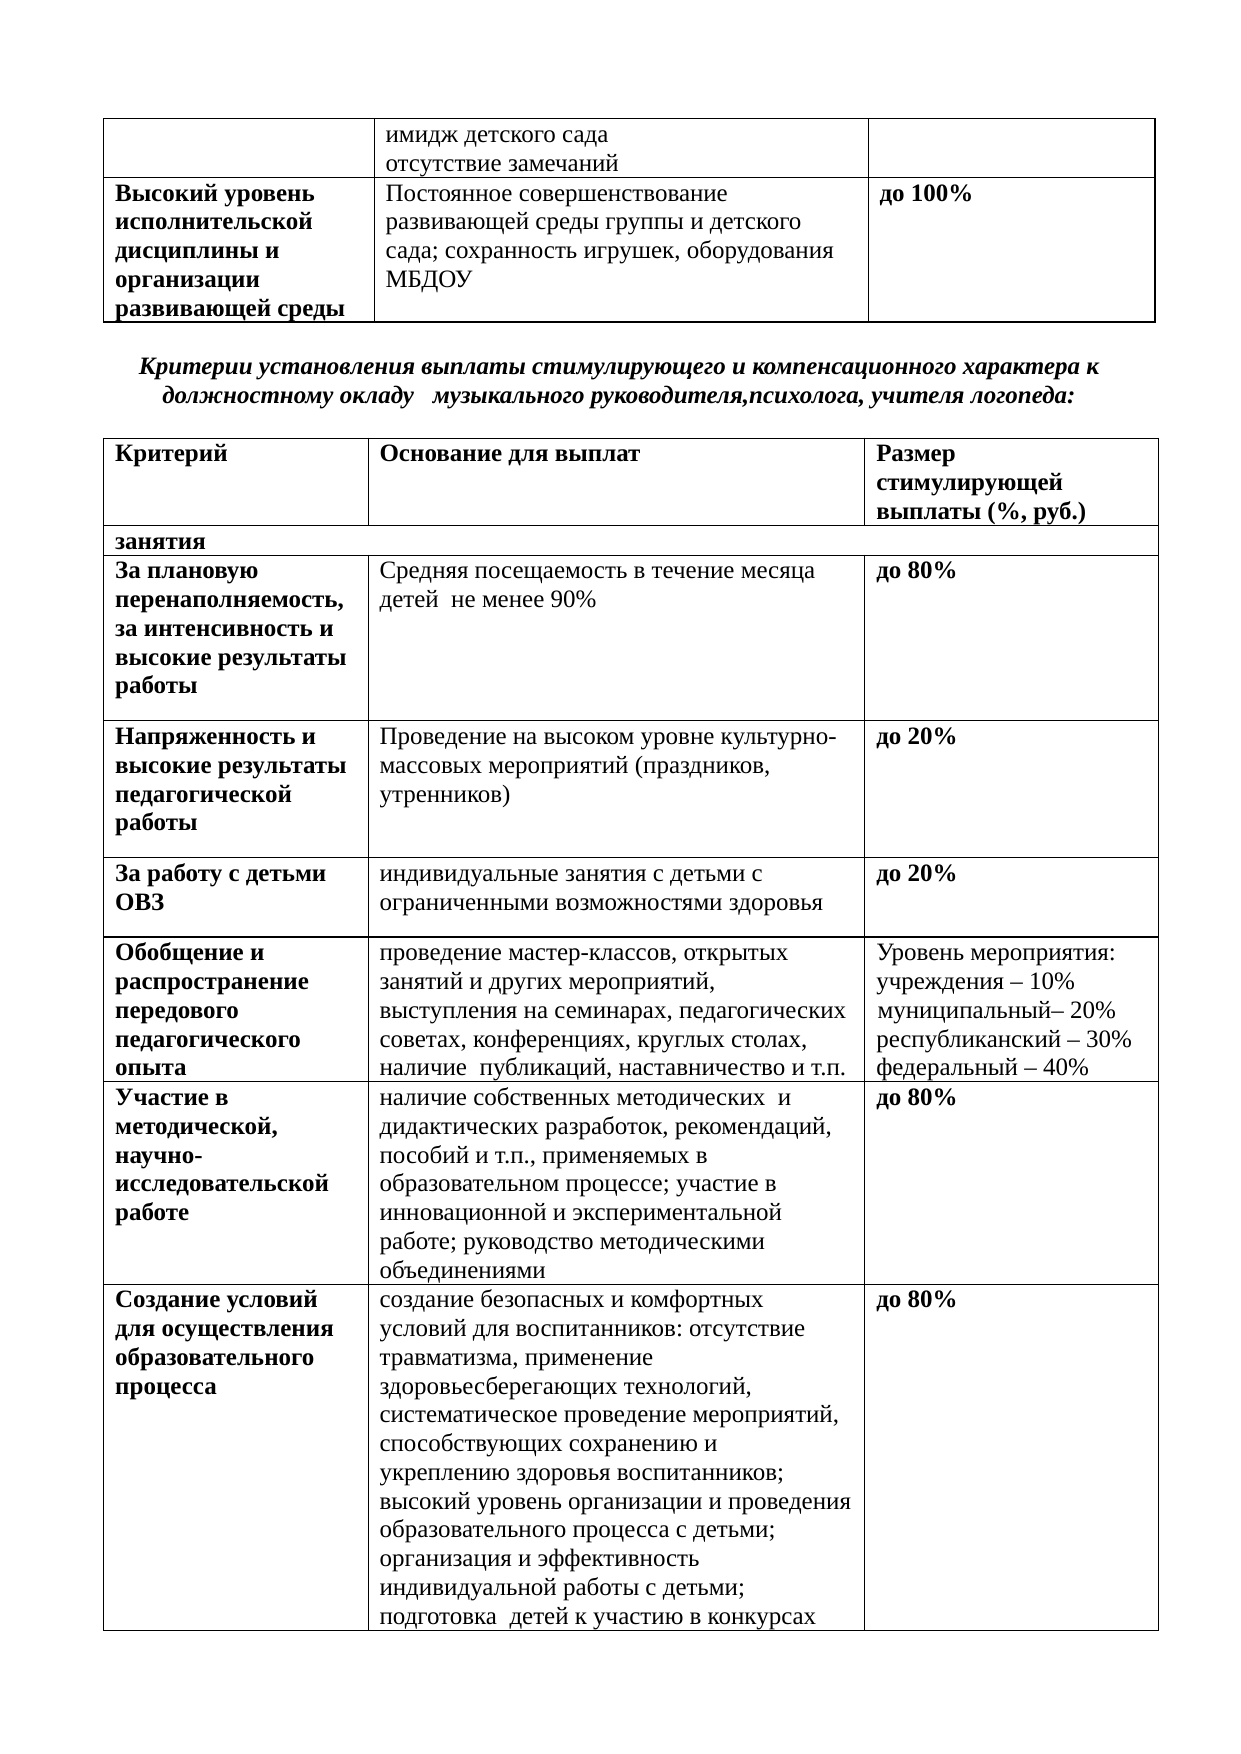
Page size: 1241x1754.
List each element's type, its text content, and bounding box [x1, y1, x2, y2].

table_cell Средняя посещаемость в течение месяца детей не менее 90% [369, 556, 864, 720]
table_cell Участие в методической, научно-исследовательской работе [104, 1082, 368, 1283]
table_header Размер стимулирующей выплаты (%, руб.) [865, 439, 1158, 525]
table_cell наличие собственных методических и дидактических разработок, рекомендаций, пособий и т.п., применяемых в образовательном процессе; участие в инновационной и экспериментальной работе; руководство методическими объединениями [369, 1082, 864, 1283]
table_cell Постоянное совершенствование развивающей среды группы и детского сада; сохранность игрушек, оборудования МБДОУ [375, 178, 868, 321]
table_cell до 80% [865, 1082, 1158, 1283]
table_cell Проведение на высоком уровне культурно-массовых мероприятий (праздников, утренников) [369, 721, 864, 857]
table_cell За плановую перенаполняемость, за интенсивность и высокие результаты работы [104, 556, 368, 720]
table_cell занятия [104, 526, 1158, 554]
table_cell до 80% [865, 556, 1158, 720]
table_header Критерий [104, 439, 368, 525]
table_cell Создание условий для осуществления образовательного процесса [104, 1285, 368, 1629]
table_cell Высокий уровень исполнительской дисциплины и организации развивающей среды [104, 178, 374, 321]
table_cell создание безопасных и комфортных условий для воспитанников: отсутствие травматизма, применение здоровьесберегающих технологий, систематическое проведение мероприятий, способствующих сохранению и укреплению здоровья воспитанников; высокий уровень организации и проведения образовательного процесса с детьми; организация и эффективность индивидуальной работы с детьми; подготовка детей к участию в конкурсах [369, 1285, 864, 1629]
table_cell [869, 119, 1154, 177]
table_cell Уровень мероприятия: учреждения – 10% муниципальный– 20% республиканский – 30% федеральный – 40% [865, 938, 1158, 1081]
table_cell Напряженность и высокие результаты педагогической работы [104, 721, 368, 857]
table_cell имидж детского сада отсутствие замечаний [375, 119, 868, 177]
table_cell до 100% [869, 178, 1154, 321]
table_cell Обобщение и распространение передового педагогического опыта [104, 938, 368, 1081]
table_cell За работу с детьми ОВЗ [104, 858, 368, 936]
table_cell проведение мастер-классов, открытых занятий и других мероприятий, выступления на семинарах, педагогических советах, конференциях, круглых столах, наличие публикаций, наставничество и т.п. [369, 938, 864, 1081]
table_header Основание для выплат [369, 439, 864, 525]
table_cell до 20% [865, 858, 1158, 936]
table_cell [104, 119, 374, 177]
text Критерии установления выплаты стимулирующего и компенсационного характера к должностному окладу музыкального руководителя,психолога, учителя логопеда: [118, 351, 1122, 409]
table_cell до 80% [865, 1285, 1158, 1629]
table_cell до 20% [865, 721, 1158, 857]
table_cell индивидуальные занятия с детьми с ограниченными возможностями здоровья [369, 858, 864, 936]
